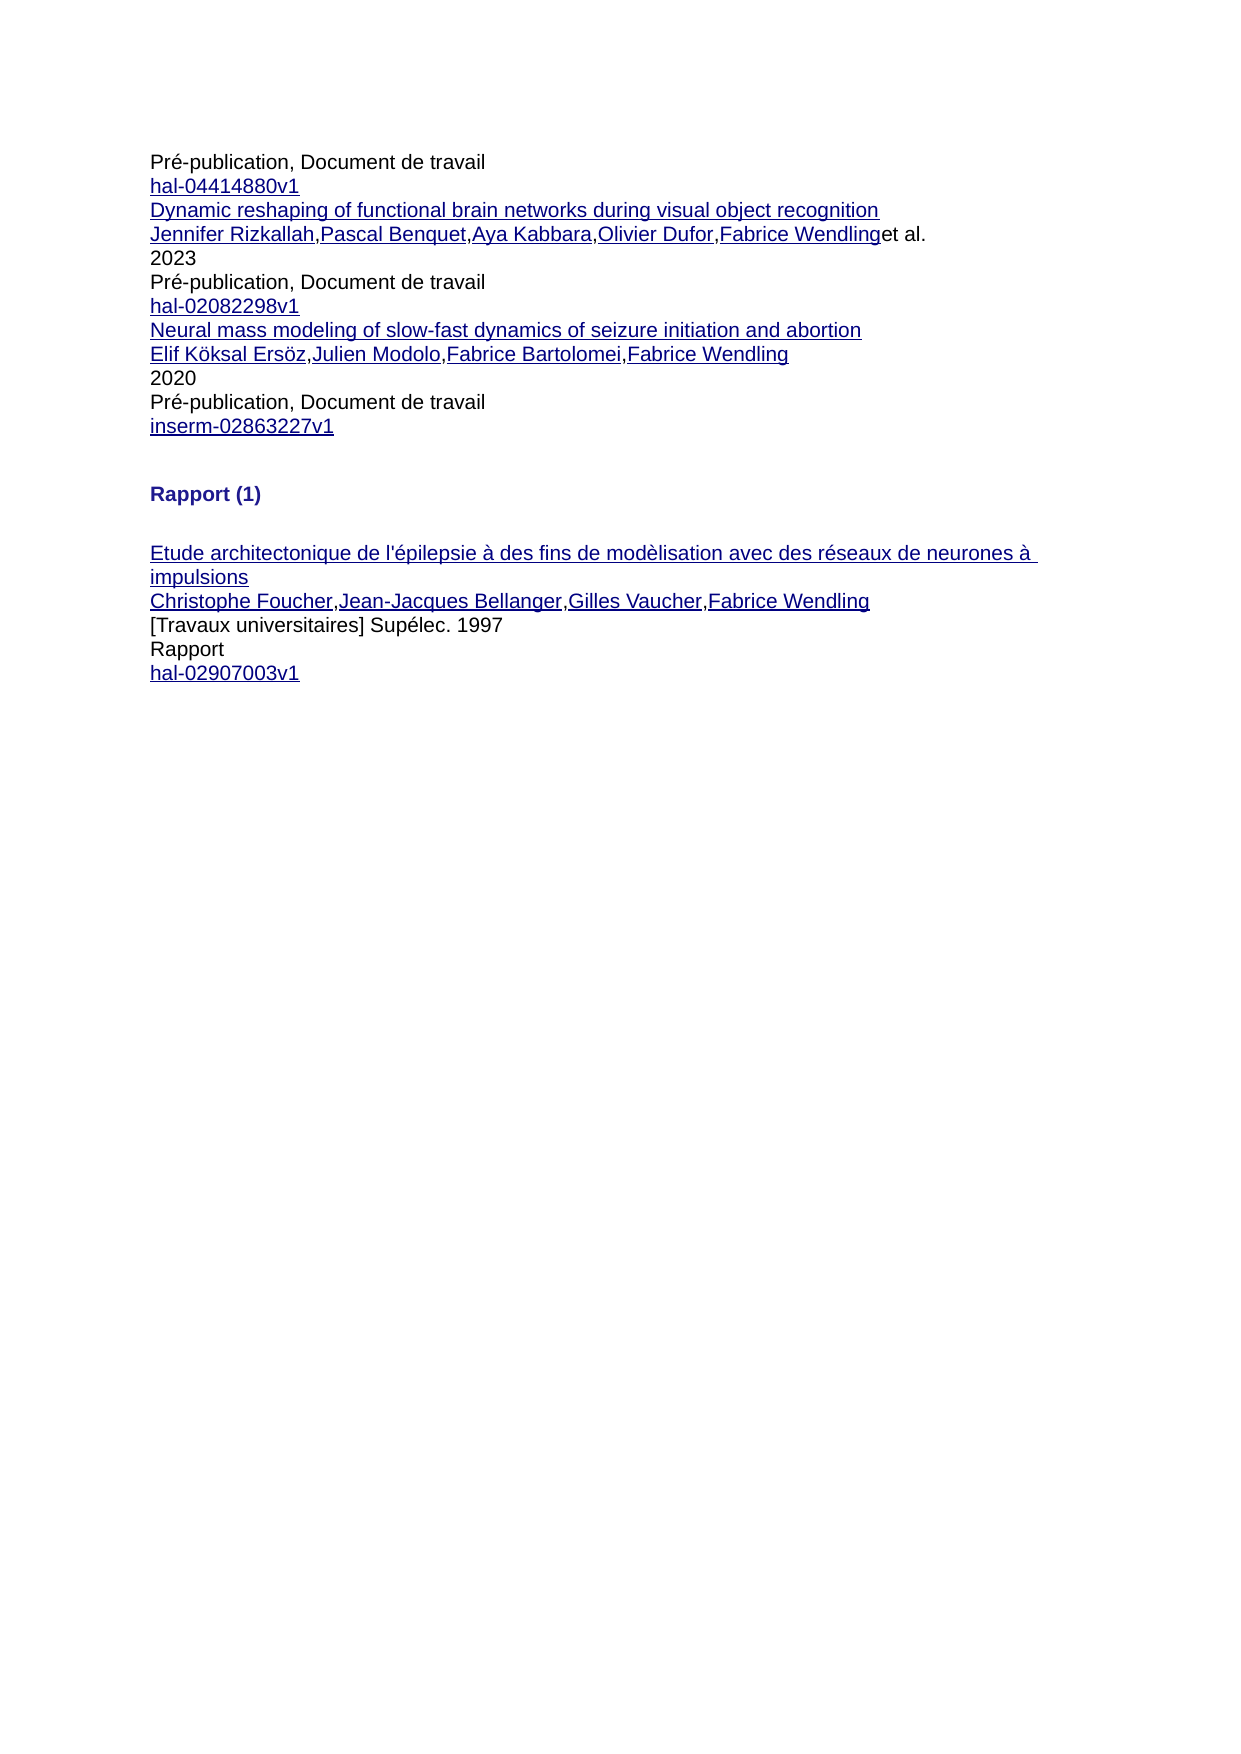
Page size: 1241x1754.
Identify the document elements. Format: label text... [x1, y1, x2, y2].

table_cell Neural mass modeling of slow-fast dynamics of seizure initiation and abortion Elif Köksal Ersöz,Julien Modolo,Fabrice Bartolomei,Fabrice Wendling 2020 Pré-publication, Document de travail inserm-02863227v1 [150, 318, 1090, 437]
subtitle Rapport (1) [150, 482, 1090, 506]
table_cell Dynamic reshaping of functional brain networks during visual object recognition Jennifer Rizkallah,Pascal Benquet,Aya Kabbara,Olivier Dufor,Fabrice Wendlinget al. 2023 Pré-publication, Document de travail hal-02082298v1 [150, 198, 1090, 318]
table_header Pré-publication, Document de travail hal-04414880v1 [150, 150, 1090, 198]
table_header Etude architectonique de l'épilepsie à des fins de modèlisation avec des réseaux de neurones à impulsions Christophe Foucher,Jean-Jacques Bellanger,Gilles Vaucher,Fabrice Wendling [Travaux universitaires] Supélec. 1997 Rapport hal-02907003v1 [150, 541, 1090, 684]
